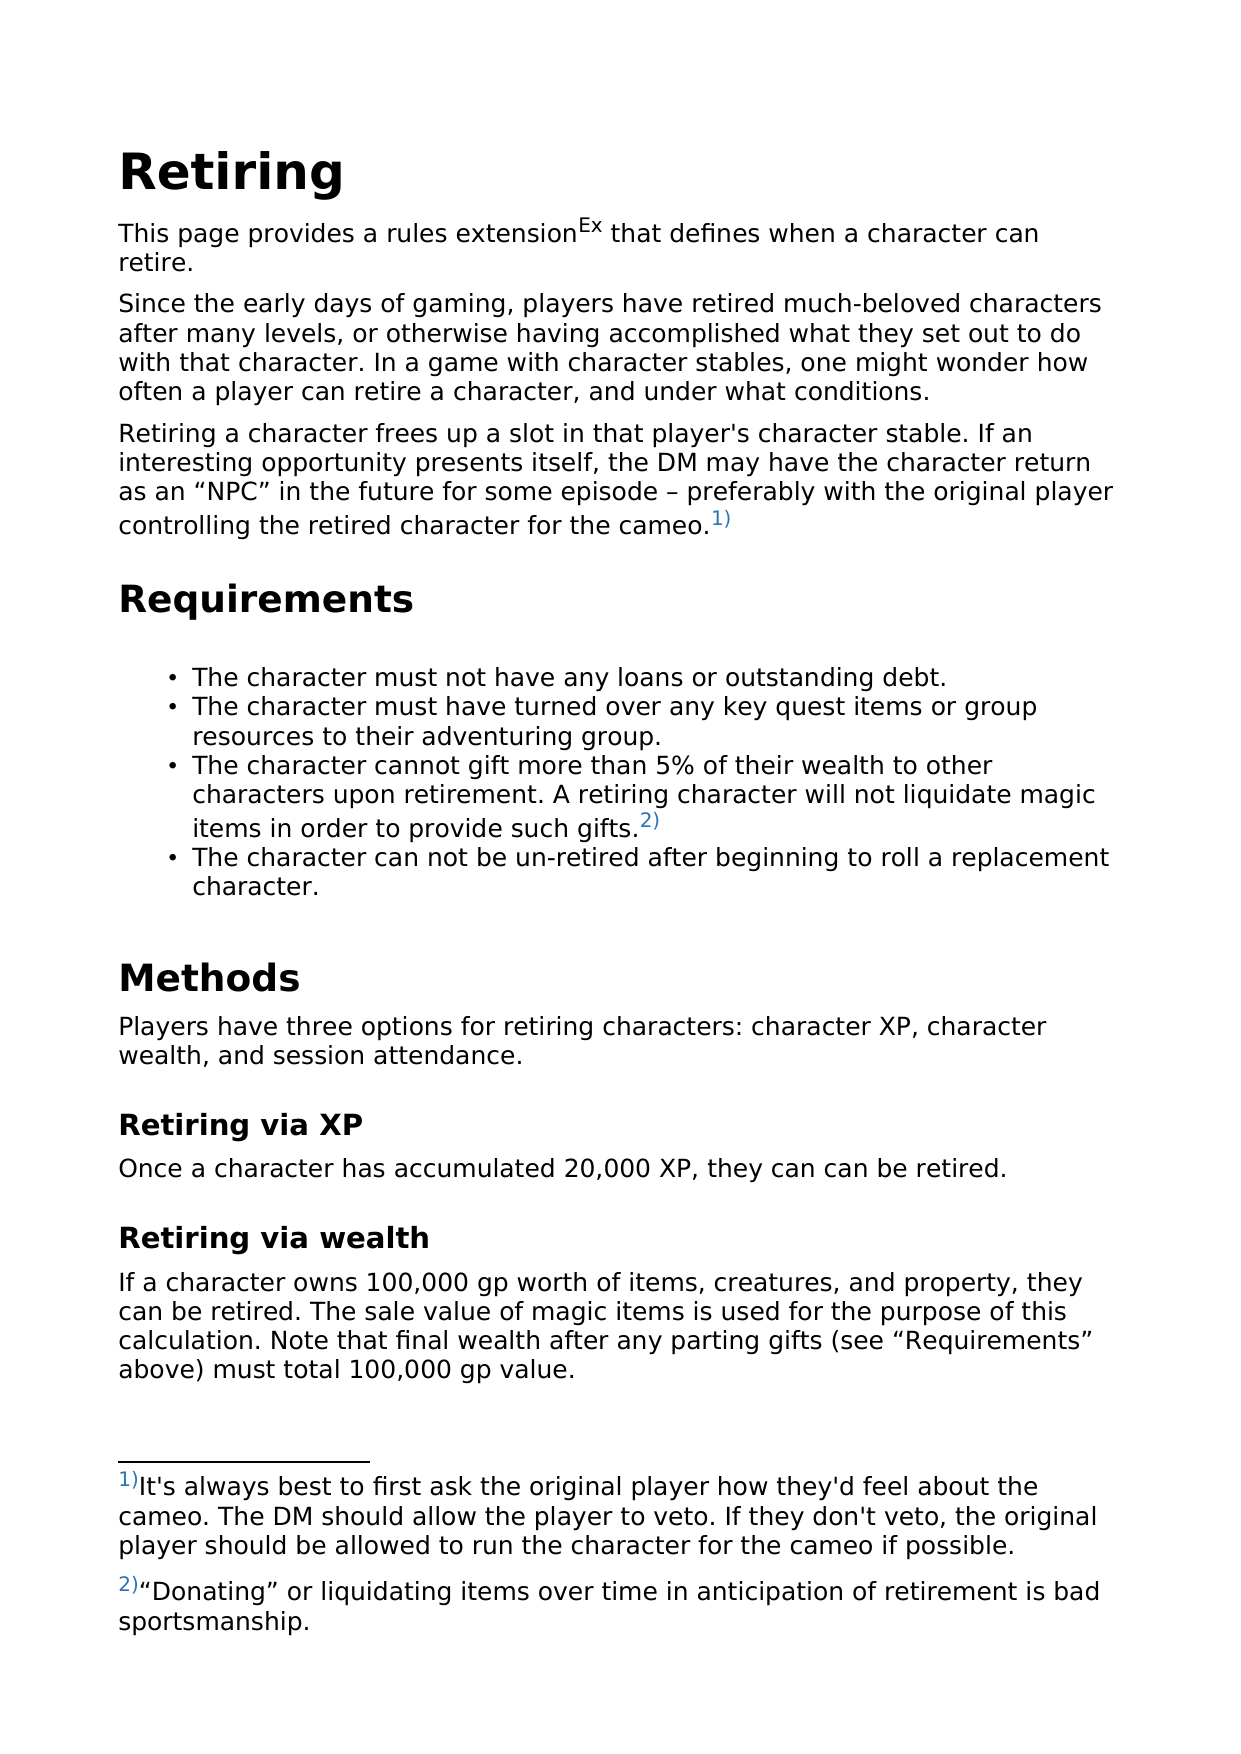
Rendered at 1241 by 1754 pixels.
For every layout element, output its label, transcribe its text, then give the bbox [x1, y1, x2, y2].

text Since the early days of gaming, players have retired much-beloved characters after many levels, or otherwise having accomplished what they set out to do with that character. In a game with character stables, one might wonder how often a player can retire a character, and under what conditions. [118, 289, 1122, 406]
subtitle Retiring via wealth [118, 1221, 1122, 1255]
subtitle Requirements [118, 578, 1122, 621]
list The character must not have any loans or outstanding debt. [177, 663, 1122, 693]
list The character must have turned over any key quest items or group resources to their adventuring group. [177, 693, 1122, 751]
text It's always best to first ask the original player how they'd feel about the cameo. The DM should allow the player to veto. If they don't veto, the original player should be allowed to run the character for the cameo if possible. [118, 1468, 1122, 1560]
text Players have three options for retiring characters: character XP, character wealth, and session attendance. [118, 1012, 1122, 1071]
list The character cannot gift more than 5% of their wealth to other characters upon retirement. A retiring character will not liquidate magic items in order to provide such gifts. [177, 751, 1122, 843]
text Retiring a character frees up a slot in that player's character stable. If an interesting opportunity presents itself, the DM may have the character return as an “NPC” in the future for some episode – preferably with the original player controlling the retired character for the cameo. [118, 419, 1122, 540]
text If a character owns 100,000 gp worth of items, creatures, and property, they can be retired. The sale value of magic items is used for the purpose of this calculation. Note that final wealth after any parting gifts (see “Requirements” above) must total 100,000 gp value. [118, 1268, 1122, 1384]
subtitle Methods [118, 956, 1122, 1000]
text Once a character has accumulated 20,000 XP, they can can be retired. [118, 1154, 1122, 1184]
text This page provides a rules extensionEx that defines when a character can retire. [118, 214, 1122, 277]
list The character can not be un-retired after beginning to roll a replacement character. [177, 843, 1122, 902]
subtitle Retiring via XP [118, 1108, 1122, 1142]
subtitle Retiring [118, 143, 1122, 201]
list “Donating” or liquidating items over time in anticipation of retirement is bad sportsmanship. [118, 1573, 1122, 1636]
